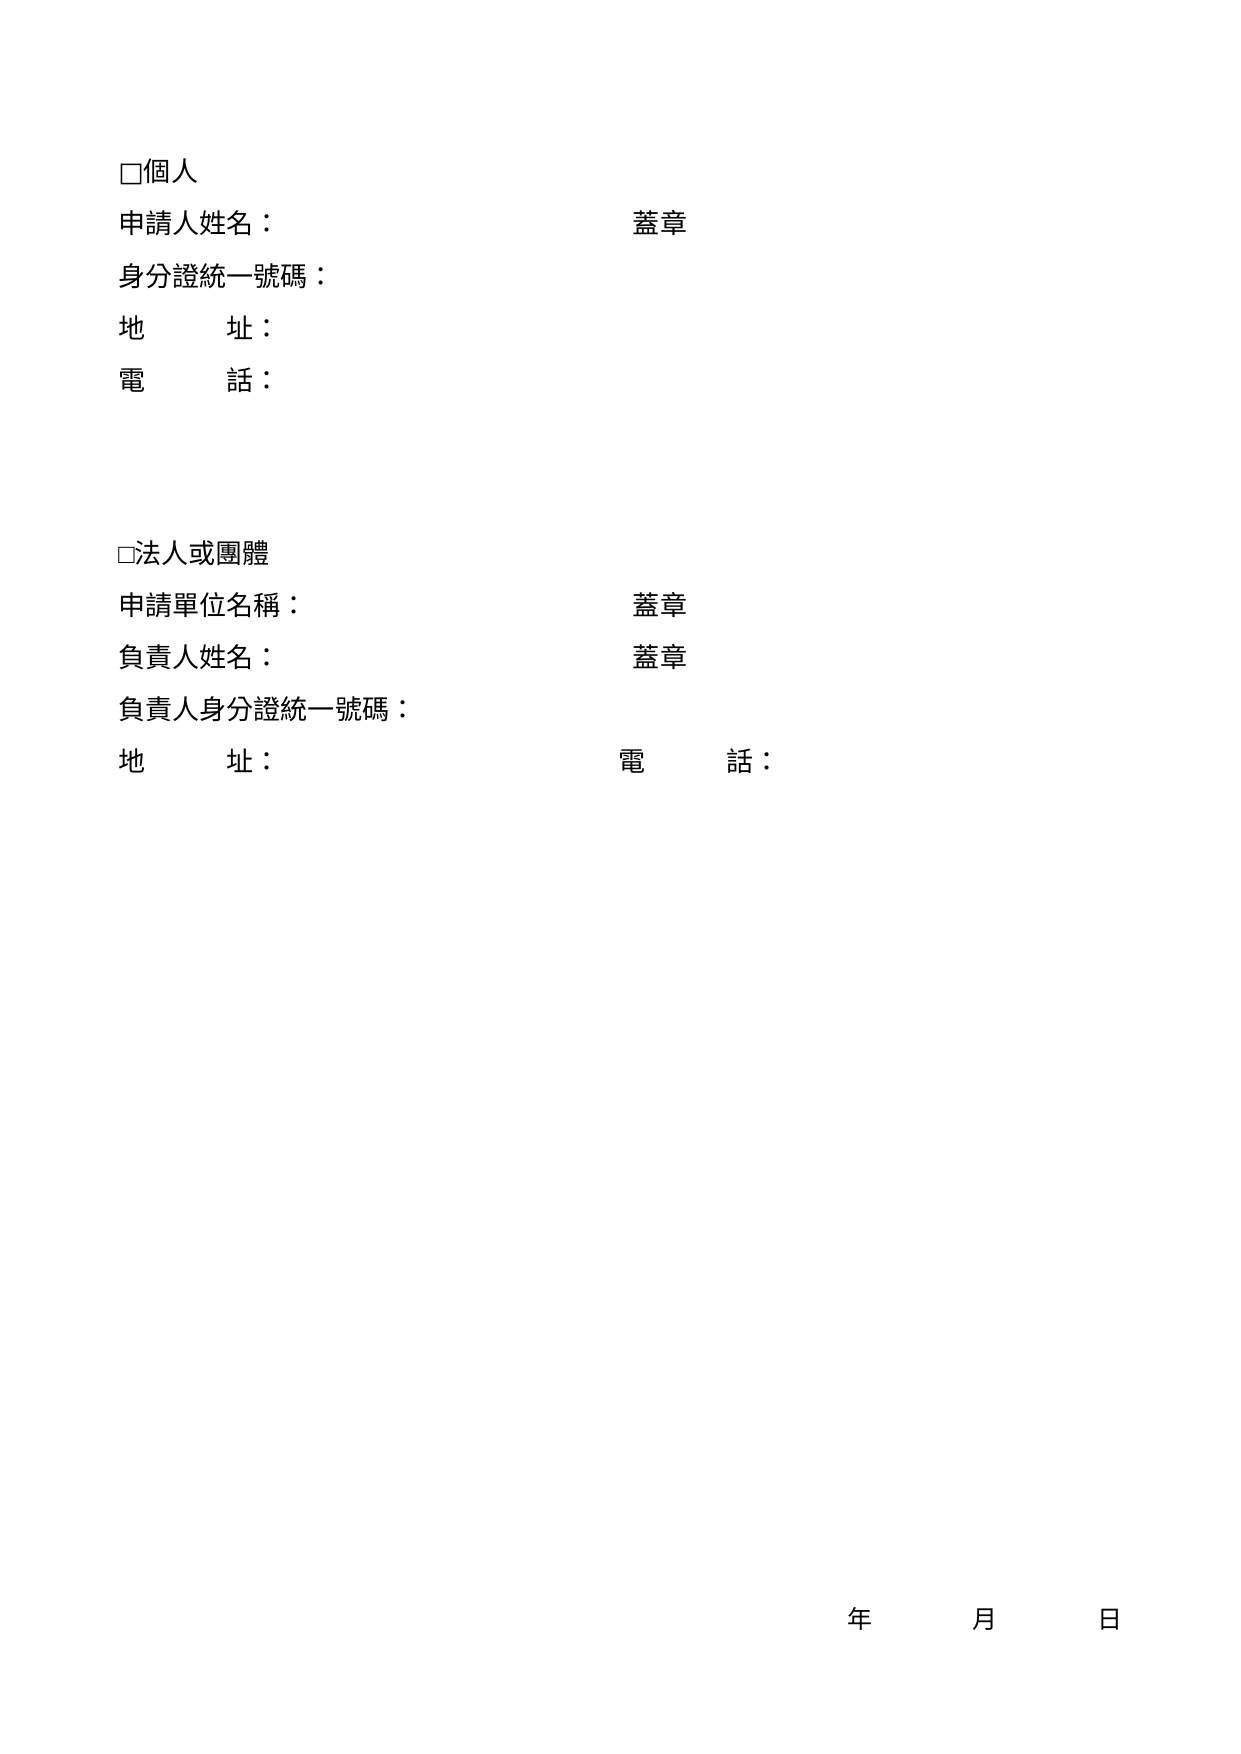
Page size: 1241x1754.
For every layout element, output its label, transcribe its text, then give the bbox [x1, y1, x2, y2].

text 地 址： [118, 296, 1122, 348]
text 申請單位名稱： 蓋章 [118, 573, 1122, 626]
text 電 話： [118, 348, 1122, 401]
text 負責人姓名： 蓋章 [118, 626, 1122, 678]
text □個人 [118, 140, 1122, 192]
text 身分證統一號碼： [118, 244, 1122, 296]
text 地 址： 電 話： [118, 730, 1122, 782]
text 申請人姓名： 蓋章 [118, 192, 1122, 244]
text □法人或團體 [118, 521, 1122, 573]
text 負責人身分證統一號碼： [118, 678, 1122, 730]
